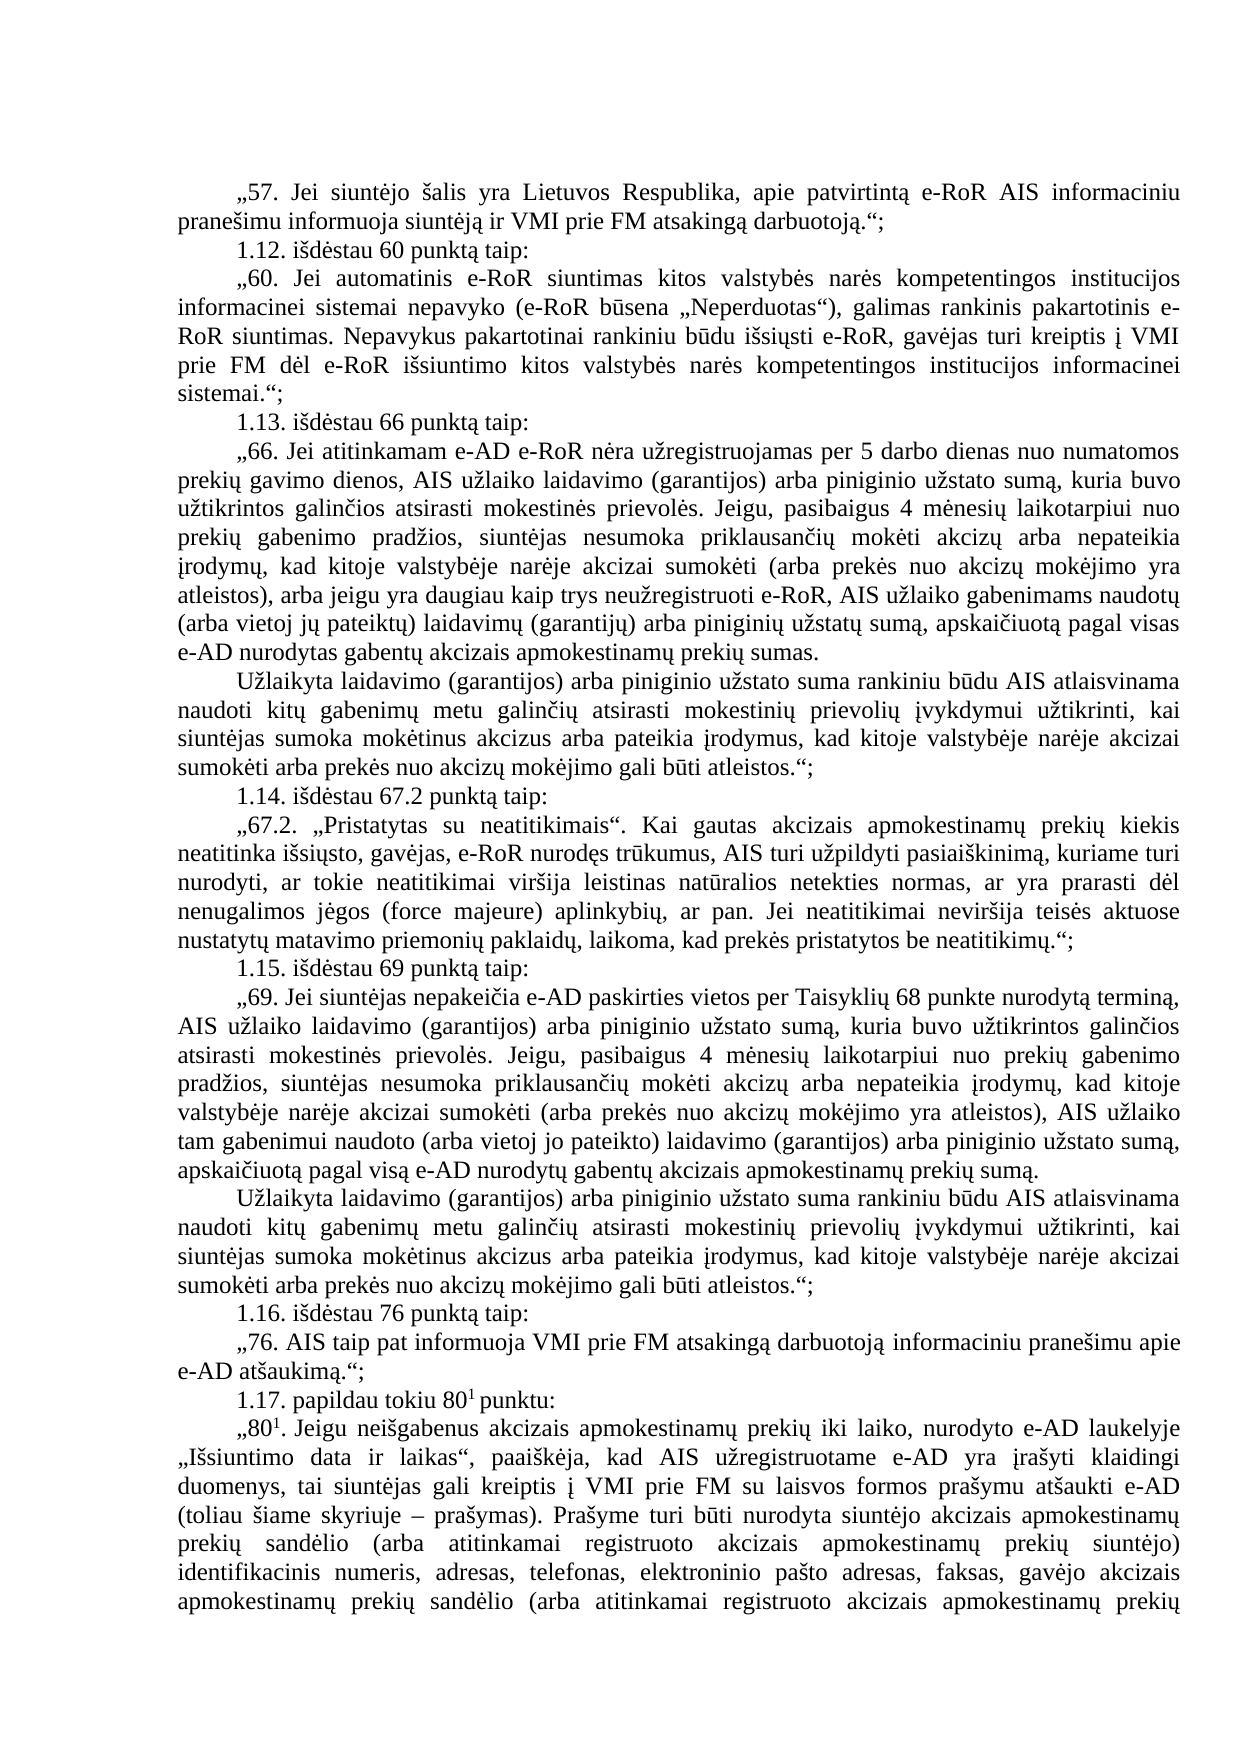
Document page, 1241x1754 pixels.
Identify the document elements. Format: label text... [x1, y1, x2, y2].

text 1.12. išdėstau 60 punktą taip: [177, 235, 1181, 263]
text 1.14. išdėstau 67.2 punktą taip: [177, 781, 1181, 810]
text Užlaikyta laidavimo (garantijos) arba piniginio užstato suma rankiniu būdu AIS atlaisvinama naudoti kitų gabenimų metu galinčių atsirasti mokestinių prievolių įvykdymui užtikrinti, kai siuntėjas sumoka mokėtinus akcizus arba pateikia įrodymus, kad kitoje valstybėje narėje akcizai sumokėti arba prekės nuo akcizų mokėjimo gali būti atleistos.“; [177, 666, 1181, 781]
text 1.17. papildau tokiu 801 punktu: [177, 1385, 1181, 1413]
text „69. Jei siuntėjas nepakeičia e-AD paskirties vietos per Taisyklių 68 punkte nurodytą terminą, AIS užlaiko laidavimo (garantijos) arba piniginio užstato sumą, kuria buvo užtikrintos galinčios atsirasti mokestinės prievolės. Jeigu, pasibaigus 4 mėnesių laikotarpiui nuo prekių gabenimo pradžios, siuntėjas nesumoka priklausančių mokėti akcizų arba nepateikia įrodymų, kad kitoje valstybėje narėje akcizai sumokėti (arba prekės nuo akcizų mokėjimo yra atleistos), AIS užlaiko tam gabenimui naudoto (arba vietoj jo pateikto) laidavimo (garantijos) arba piniginio užstato sumą, apskaičiuotą pagal visą e-AD nurodytų gabentų akcizais apmokestinamų prekių sumą. [177, 982, 1181, 1183]
text „66. Jei atitinkamam e-AD e-RoR nėra užregistruojamas per 5 darbo dienas nuo numatomos prekių gavimo dienos, AIS užlaiko laidavimo (garantijos) arba piniginio užstato sumą, kuria buvo užtikrintos galinčios atsirasti mokestinės prievolės. Jeigu, pasibaigus 4 mėnesių laikotarpiui nuo prekių gabenimo pradžios, siuntėjas nesumoka priklausančių mokėti akcizų arba nepateikia įrodymų, kad kitoje valstybėje narėje akcizai sumokėti (arba prekės nuo akcizų mokėjimo yra atleistos), arba jeigu yra daugiau kaip trys neužregistruoti e-RoR, AIS užlaiko gabenimams naudotų (arba vietoj jų pateiktų) laidavimų (garantijų) arba piniginių užstatų sumą, apskaičiuotą pagal visas e-AD nurodytas gabentų akcizais apmokestinamų prekių sumas. [177, 436, 1181, 666]
text 1.13. išdėstau 66 punktą taip: [177, 407, 1181, 436]
text „67.2. „Pristatytas su neatitikimais“. Kai gautas akcizais apmokestinamų prekių kiekis neatitinka išsiųsto, gavėjas, e-RoR nurodęs trūkumus, AIS turi užpildyti pasiaiškinimą, kuriame turi nurodyti, ar tokie neatitikimai viršija leistinas natūralios netekties normas, ar yra prarasti dėl nenugalimos jėgos (force majeure) aplinkybių, ar pan. Jei neatitikimai neviršija teisės aktuose nustatytų matavimo priemonių paklaidų, laikoma, kad prekės pristatytos be neatitikimų.“; [177, 810, 1181, 953]
text „57. Jei siuntėjo šalis yra Lietuvos Respublika, apie patvirtintą e-RoR AIS informaciniu pranešimu informuoja siuntėją ir VMI prie FM atsakingą darbuotoją.“; [177, 177, 1181, 235]
text „76. AIS taip pat informuoja VMI prie FM atsakingą darbuotoją informaciniu pranešimu apie e-AD atšaukimą.“; [177, 1327, 1181, 1385]
text „801. Jeigu neišgabenus akcizais apmokestinamų prekių iki laiko, nurodyto e-AD laukelyje „Išsiuntimo data ir laikas“, paaiškėja, kad AIS užregistruotame e-AD yra įrašyti klaidingi duomenys, tai siuntėjas gali kreiptis į VMI prie FM su laisvos formos prašymu atšaukti e-AD (toliau šiame skyriuje – prašymas). Prašyme turi būti nurodyta siuntėjo akcizais apmokestinamų prekių sandėlio (arba atitinkamai registruoto akcizais apmokestinamų prekių siuntėjo) identifikacinis numeris, adresas, telefonas, elektroninio pašto adresas, faksas, gavėjo akcizais apmokestinamų prekių sandėlio (arba atitinkamai registruoto akcizais apmokestinamų prekių [177, 1413, 1181, 1615]
text 1.15. išdėstau 69 punktą taip: [177, 953, 1181, 982]
text Užlaikyta laidavimo (garantijos) arba piniginio užstato suma rankiniu būdu AIS atlaisvinama naudoti kitų gabenimų metu galinčių atsirasti mokestinių prievolių įvykdymui užtikrinti, kai siuntėjas sumoka mokėtinus akcizus arba pateikia įrodymus, kad kitoje valstybėje narėje akcizai sumokėti arba prekės nuo akcizų mokėjimo gali būti atleistos.“; [177, 1183, 1181, 1298]
text 1.16. išdėstau 76 punktą taip: [177, 1298, 1181, 1327]
text „60. Jei automatinis e-RoR siuntimas kitos valstybės narės kompetentingos institucijos informacinei sistemai nepavyko (e-RoR būsena „Neperduotas“), galimas rankinis pakartotinis e-RoR siuntimas. Nepavykus pakartotinai rankiniu būdu išsiųsti e-RoR, gavėjas turi kreiptis į VMI prie FM dėl e-RoR išsiuntimo kitos valstybės narės kompetentingos institucijos informacinei sistemai.“; [177, 263, 1181, 407]
